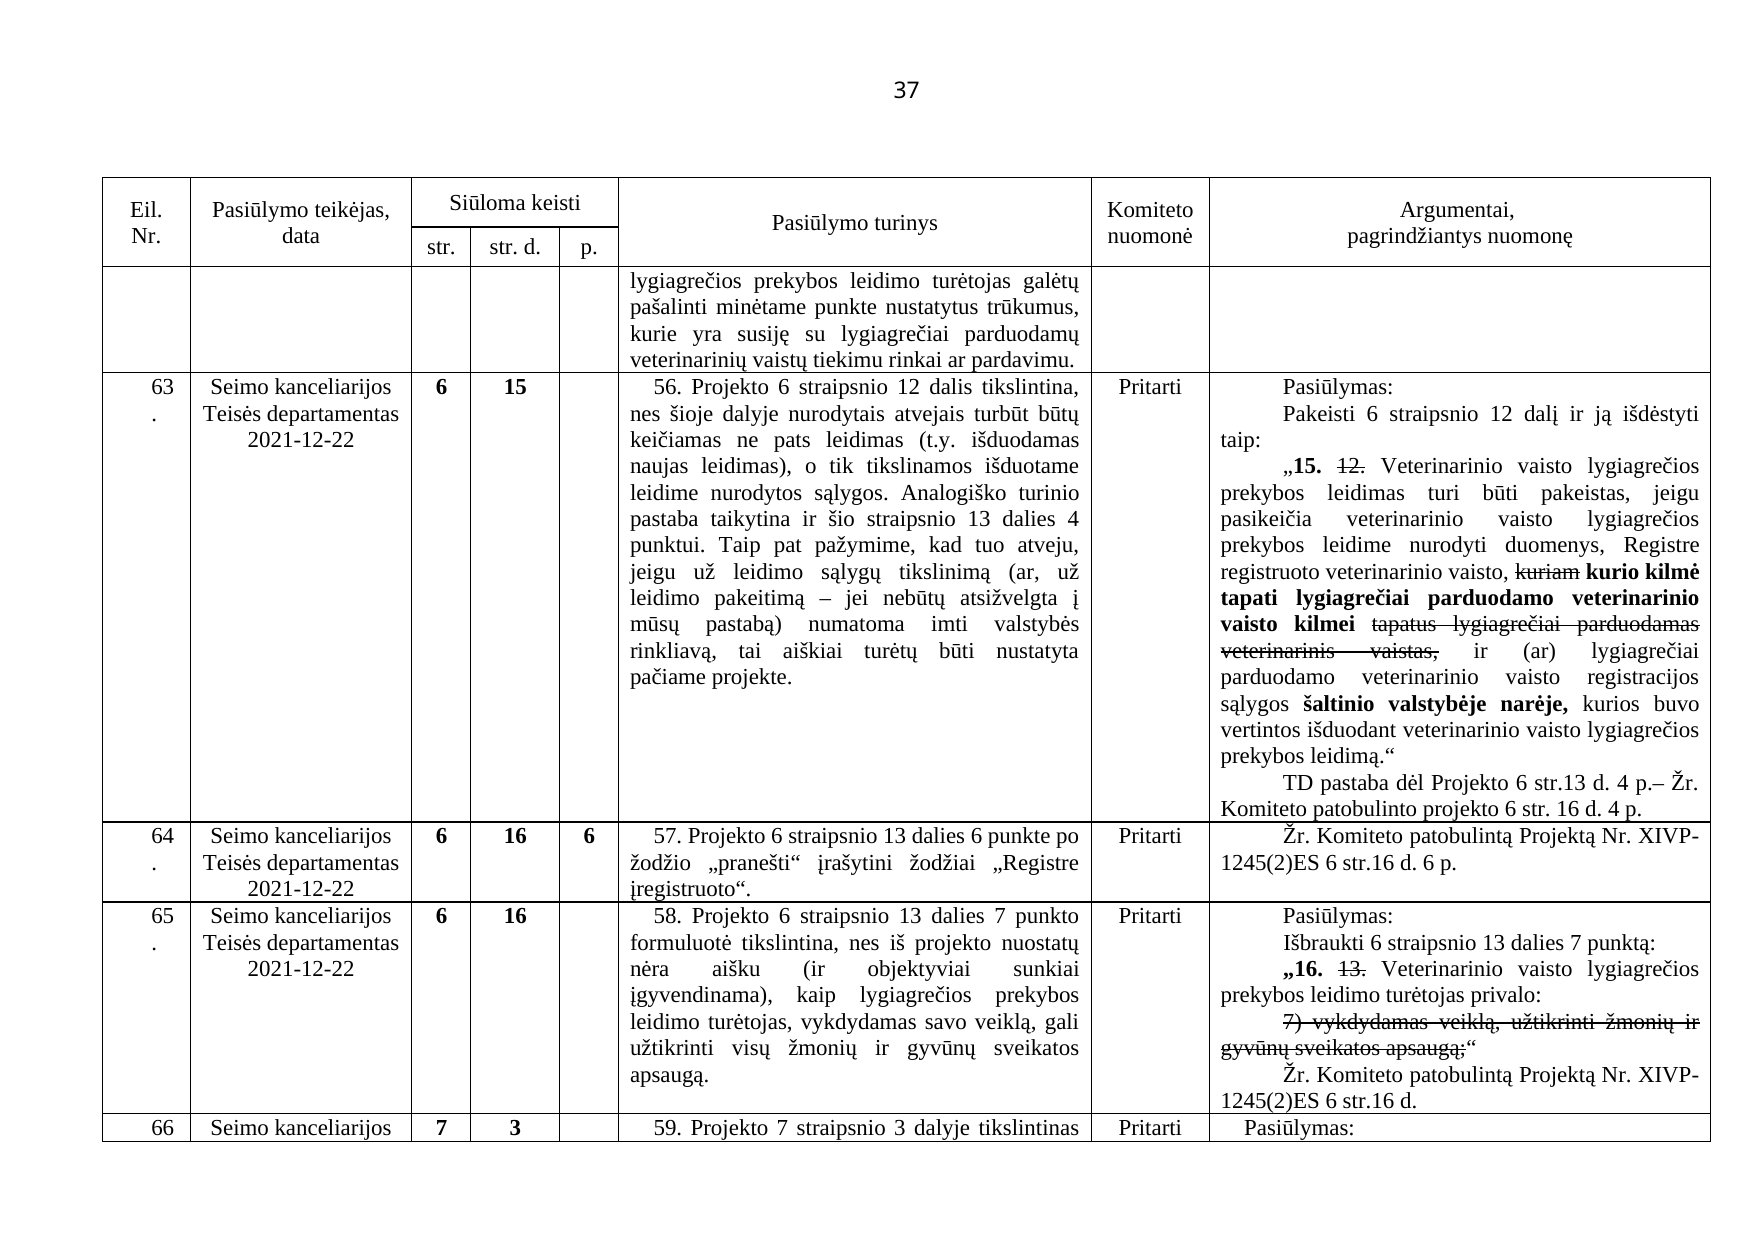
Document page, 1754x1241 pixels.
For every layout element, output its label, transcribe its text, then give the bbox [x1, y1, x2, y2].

table_cell [103, 1114, 190, 1141]
table_cell 16 [471, 903, 559, 1113]
table_cell Pritarti [1092, 903, 1209, 1113]
table_cell str. d. [471, 228, 559, 266]
table_cell 57. Projekto 6 straipsnio 13 dalies 6 punkte po žodžio „pranešti“ įrašytini žodžiai „Registre įregistruoto“. [619, 823, 1091, 901]
table_cell Seimo kanceliarijos Teisės departamentas 2021-12-22 [191, 823, 411, 901]
table_cell Žr. Komiteto patobulintą Projektą Nr. XIVP-1245(2)ES 6 str.16 d. 6 p. [1210, 823, 1710, 901]
table_cell lygiagrečios prekybos leidimo turėtojas galėtų pašalinti minėtame punkte nustatytus trūkumus, kurie yra susiję su lygiagrečiai parduodamų veterinarinių vaistų tiekimu rinkai ar pardavimu. [619, 267, 1091, 372]
table_header Siūloma keisti [412, 178, 618, 226]
table_header Argumentai, pagrindžiantys nuomonę [1210, 178, 1710, 266]
table_cell [103, 267, 190, 372]
table_cell Seimo kanceliarijos Teisės departamentas 2021-12-22 [191, 903, 411, 1113]
table_cell Pritarti [1092, 823, 1209, 901]
table_cell Pasiūlymas: Pakeisti 6 straipsnio 12 dalį ir ją išdėstyti taip: „15. 12. Veterinarinio vaisto lygiagrečios prekybos leidimas turi būti pakeistas, jeigu pasikeičia veterinarinio vaisto lygiagrečios prekybos leidime nurodyti duomenys, Registre registruoto veterinarinio vaisto, kuriam kurio kilmė tapati lygiagrečiai parduodamo veterinarinio vaisto kilmei tapatus lygiagrečiai parduodamas veterinarinis vaistas, ir (ar) lygiagrečiai parduodamo veterinarinio vaisto registracijos sąlygos šaltinio valstybėje narėje, kurios buvo vertintos išduodant veterinarinio vaisto lygiagrečios prekybos leidimą.“ TD pastaba dėl Projekto 6 str.13 d. 4 p.– Žr. Komiteto patobulinto projekto 6 str. 16 d. 4 p. [1210, 373, 1710, 821]
table_cell Pritarti [1092, 373, 1209, 821]
table_cell 6 [412, 903, 470, 1113]
table_cell 15 [471, 373, 559, 821]
table_cell [412, 267, 470, 372]
table_cell [560, 373, 618, 821]
table_cell [191, 267, 411, 372]
table_cell 56. Projekto 6 straipsnio 12 dalis tikslintina, nes šioje dalyje nurodytais atvejais turbūt būtų keičiamas ne pats leidimas (t.y. išduodamas naujas leidimas), o tik tikslinamos išduotame leidime nurodytos sąlygos. Analogiško turinio pastaba taikytina ir šio straipsnio 13 dalies 4 punktui. Taip pat pažymime, kad tuo atveju, jeigu už leidimo sąlygų tikslinimą (ar, už leidimo pakeitimą – jei nebūtų atsižvelgta į mūsų pastabą) numatoma imti valstybės rinkliavą, tai aiškiai turėtų būti nustatyta pačiame projekte. [619, 373, 1091, 821]
table_header Pasiūlymo teikėjas, data [191, 178, 411, 266]
table_cell [103, 373, 190, 821]
table_cell [1092, 267, 1209, 372]
table_header Komiteto nuomonė [1092, 178, 1209, 266]
table_cell 6 [412, 373, 470, 821]
table_cell [560, 903, 618, 1113]
table_cell 16 [471, 823, 559, 901]
table_cell Pasiūlymas: [1210, 1114, 1710, 1141]
table_cell 6 [560, 823, 618, 901]
table_cell 6 [412, 823, 470, 901]
table_cell Pritarti [1092, 1114, 1209, 1141]
table_header Pasiūlymo turinys [619, 178, 1091, 266]
table_cell 3 [471, 1114, 559, 1141]
table_cell 58. Projekto 6 straipsnio 13 dalies 7 punkto formuluotė tikslintina, nes iš projekto nuostatų nėra aišku (ir objektyviai sunkiai įgyvendinama), kaip lygiagrečios prekybos leidimo turėtojas, vykdydamas savo veiklą, gali užtikrinti visų žmonių ir gyvūnų sveikatos apsaugą. [619, 903, 1091, 1113]
table_cell [1210, 267, 1710, 372]
table_cell Seimo kanceliarijos [191, 1114, 411, 1141]
table_cell 59. Projekto 7 straipsnio 3 dalyje tikslintinas [619, 1114, 1091, 1141]
table_cell p. [560, 228, 618, 266]
table_cell [103, 823, 190, 901]
table_cell str. [412, 228, 470, 266]
table_cell [471, 267, 559, 372]
table_header Eil. Nr. [103, 178, 190, 266]
table_cell 7 [412, 1114, 470, 1141]
table_cell Seimo kanceliarijos Teisės departamentas 2021-12-22 [191, 373, 411, 821]
table_cell Pasiūlymas: Išbraukti 6 straipsnio 13 dalies 7 punktą: „16. 13. Veterinarinio vaisto lygiagrečios prekybos leidimo turėtojas privalo: 7) vykdydamas veiklą, užtikrinti žmonių ir gyvūnų sveikatos apsaugą;“ Žr. Komiteto patobulintą Projektą Nr. XIVP-1245(2)ES 6 str.16 d. [1210, 903, 1710, 1113]
table_cell [560, 267, 618, 372]
table_cell [560, 1114, 618, 1141]
table_cell [103, 903, 190, 1113]
